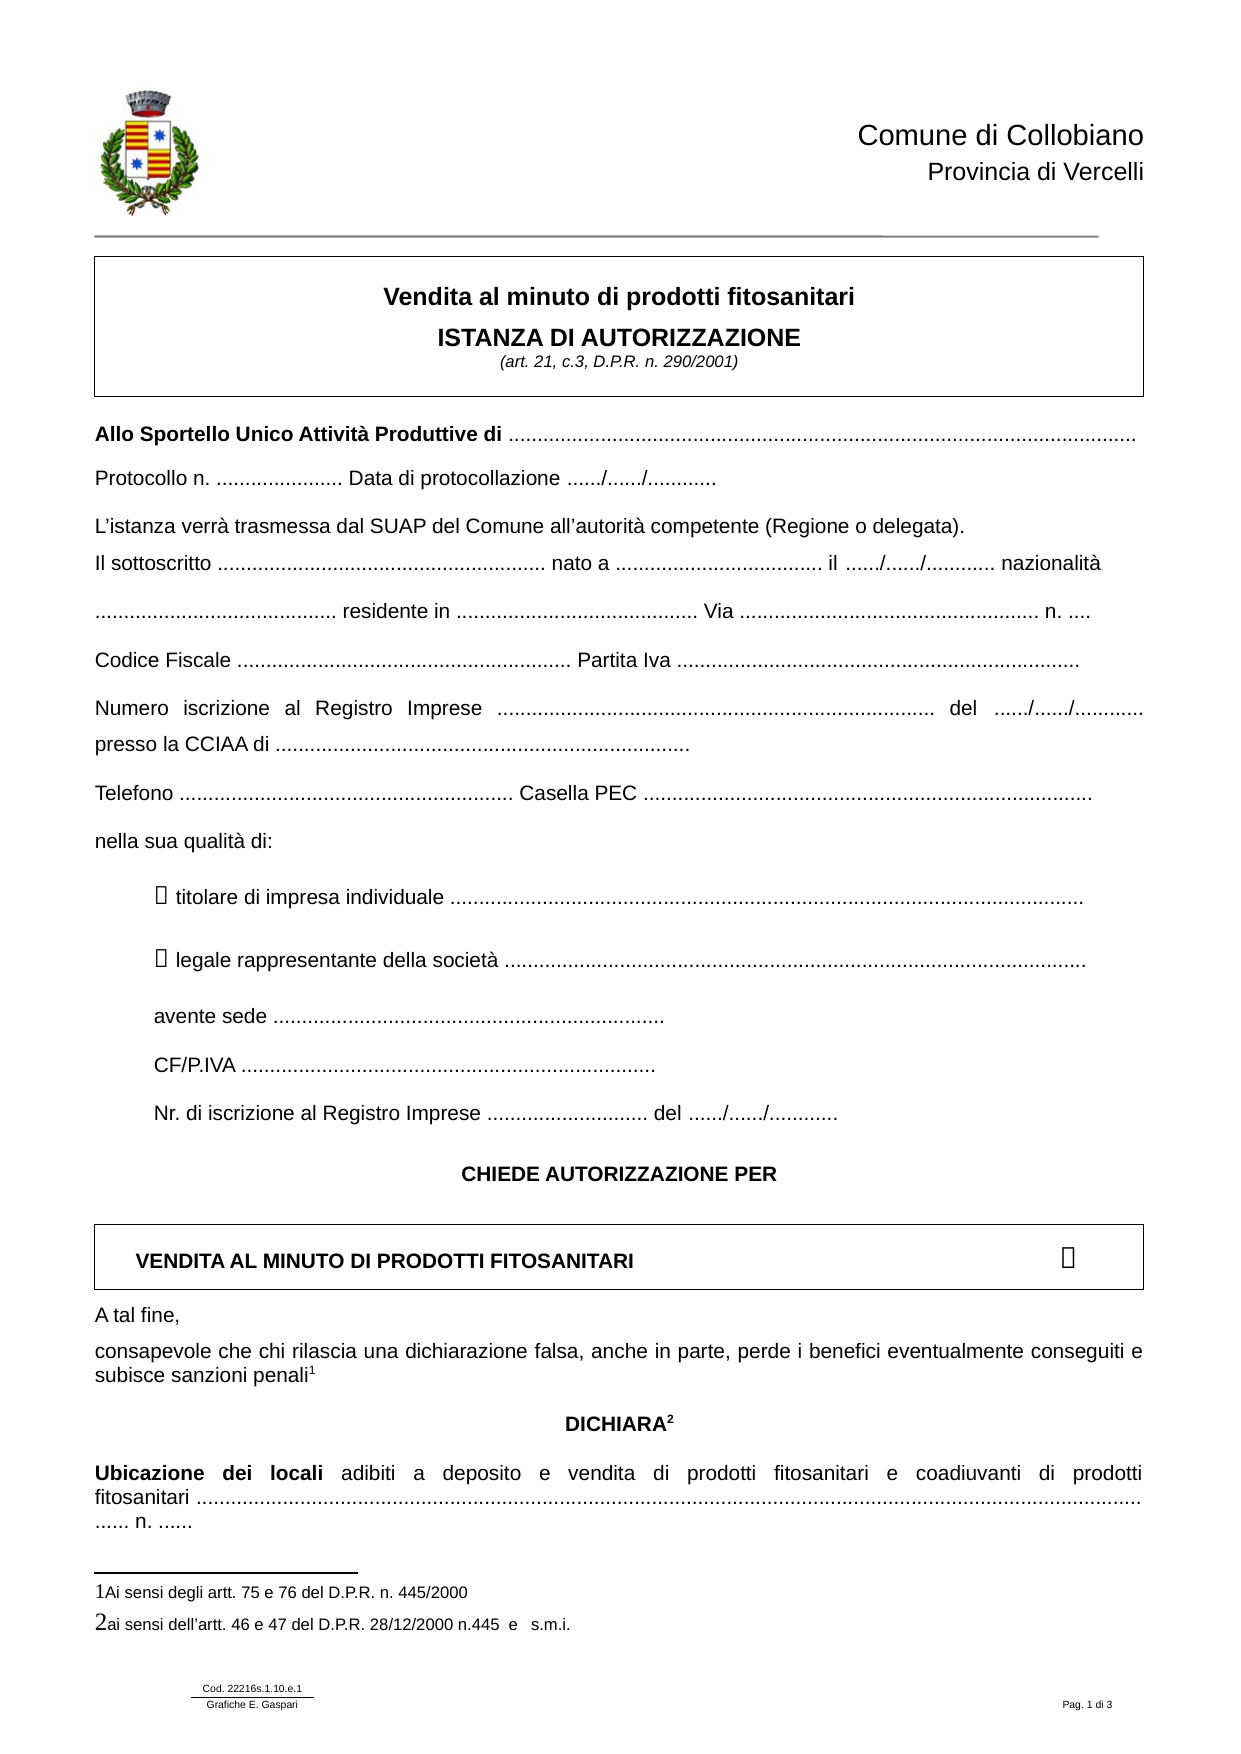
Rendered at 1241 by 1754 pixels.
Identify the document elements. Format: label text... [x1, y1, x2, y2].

text CF/P.IVA ........................................................................ [153, 1053, 1144, 1077]
table_header VENDITA AL MINUTO DI PRODOTTI FITOSANITARI  [95, 1225, 1143, 1289]
text .......................................... residente in .......................................... Via .................................................... n. .... [94, 599, 1144, 623]
table_header Vendita al minuto di prodotti fitosanitari ISTANZA DI AUTORIZZAZIONE (art. 21, c.3, D.P.R. n. 290/2001) [95, 257, 1143, 396]
text Nr. di iscrizione al Registro Imprese ............................ del ....../....../............ [153, 1101, 1144, 1125]
text  titolare di impresa individuale .............................................................................................................. [153, 877, 1144, 911]
text  legale rappresentante della società ..................................................................................................... [153, 941, 1144, 975]
text DICHIARA [94, 1412, 1144, 1436]
text ai sensi dell’artt. 46 e 47 del D.P.R. 28/12/2000 n.445 e s.m.i. [94, 1607, 1144, 1636]
text Protocollo n. ...................... Data di protocollazione ....../....../............ [94, 466, 1144, 490]
text Il sottoscritto ......................................................... nato a .................................... il ....../....../............ nazionalità [94, 551, 1144, 575]
text Allo Sportello Unico Attività Produttive di ............................................................................................................. [94, 422, 1144, 446]
text L’istanza verrà trasmessa dal SUAP del Comune all’autorità competente (Regione o delegata). [94, 514, 1144, 538]
text Comune di Collobiano [200, 118, 1144, 152]
text Codice Fiscale .......................................................... Partita Iva ...................................................................... [94, 648, 1144, 672]
text avente sede .................................................................... [153, 1004, 1144, 1028]
text consapevole che chi rilascia una dichiarazione falsa, anche in parte, perde i benefici eventualmente conseguiti e subisce sanzioni penali [94, 1339, 1144, 1387]
text nella sua qualità di: [94, 829, 1144, 853]
text CHIEDE AUTORIZZAZIONE PER [94, 1162, 1144, 1186]
text Telefono .......................................................... Casella PEC .............................................................................. [94, 780, 1144, 804]
text Ai sensi degli artt. 75 e 76 del D.P.R. n. 445/2000 [94, 1579, 1144, 1603]
text Ubicazione dei locali adibiti a deposito e vendita di prodotti fitosanitari e coadiuvanti di prodotti fitosanitari .......................................................................................................................................................................... n. ...... [94, 1461, 1144, 1533]
picture [98, 87, 200, 219]
text Numero iscrizione al Registro Imprese ............................................................................ del ....../....../............ presso la CCIAA di ........................................................................ [94, 696, 1144, 756]
text Provincia di Vercelli [200, 157, 1144, 185]
text A tal fine, [94, 1303, 1144, 1327]
